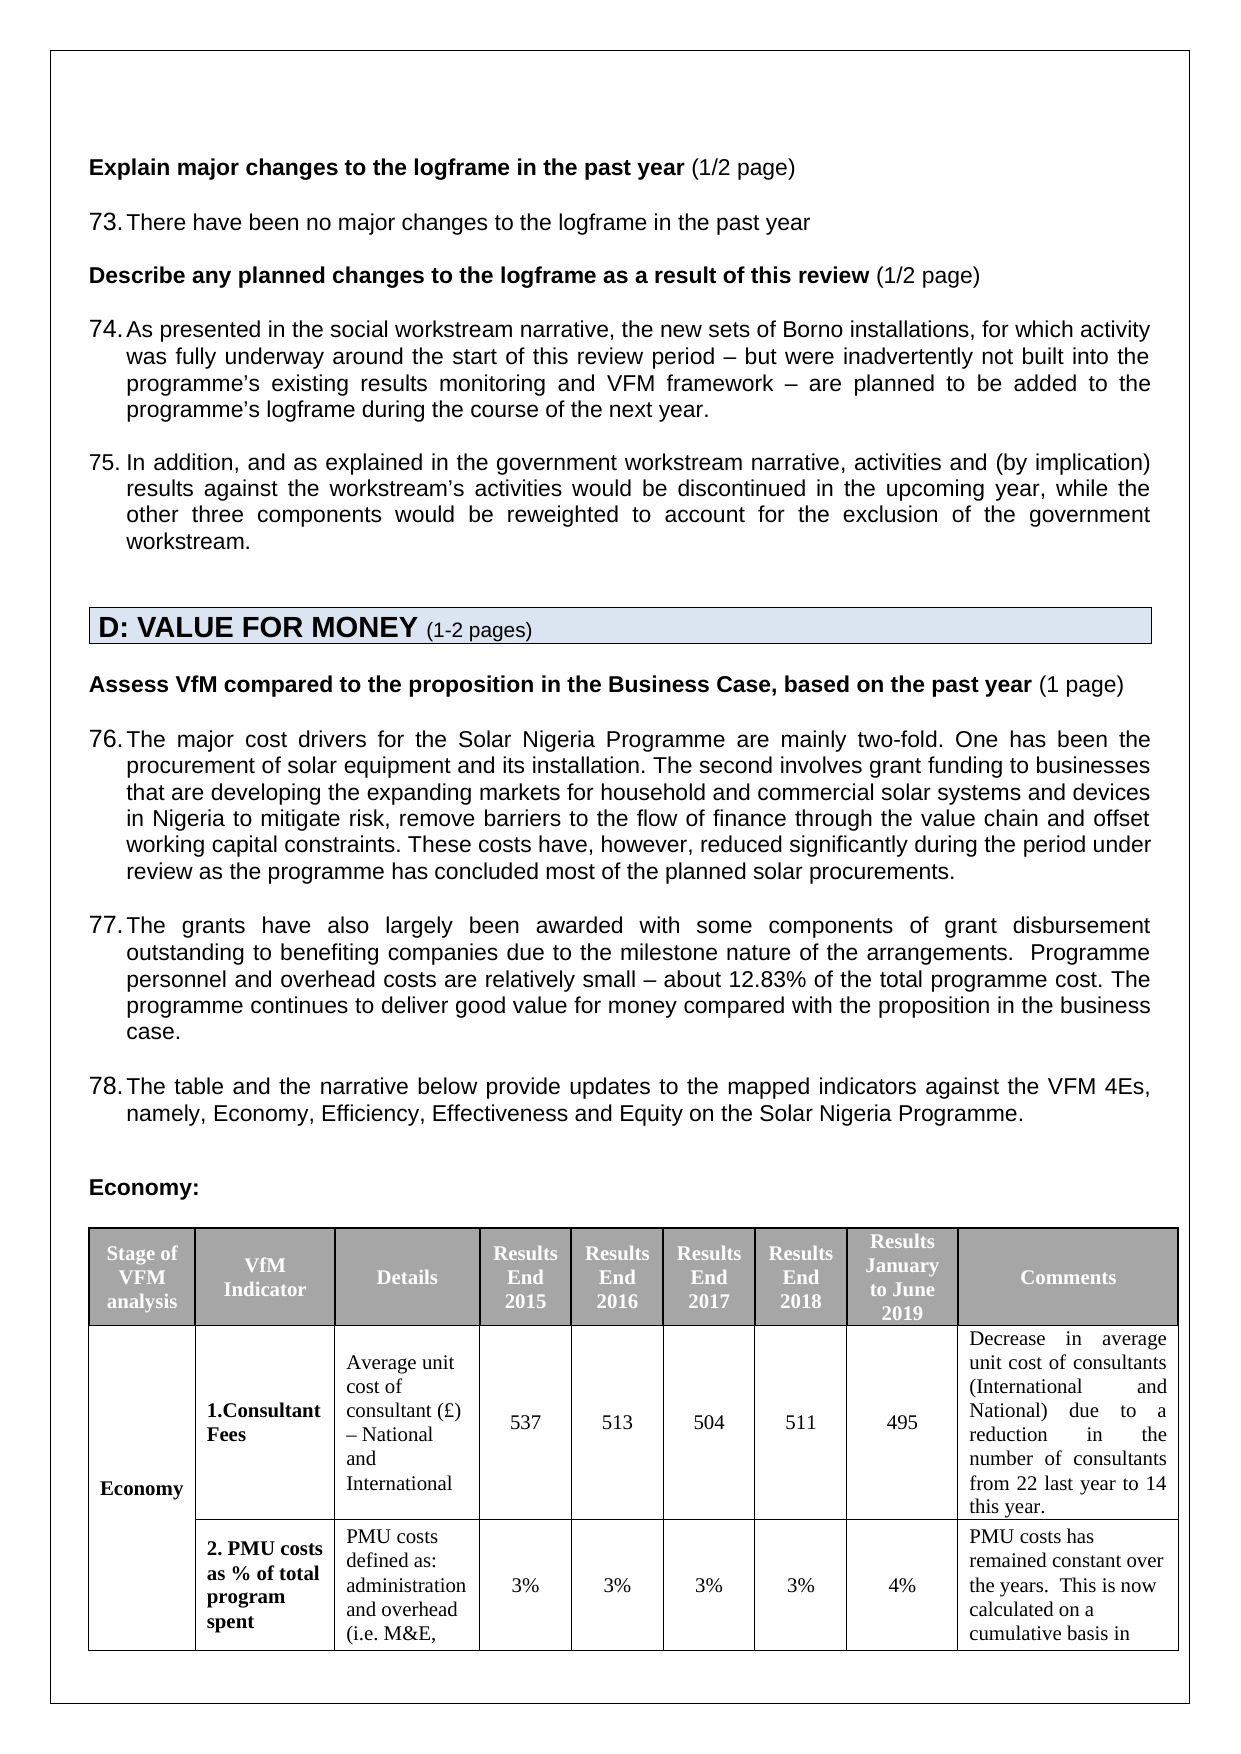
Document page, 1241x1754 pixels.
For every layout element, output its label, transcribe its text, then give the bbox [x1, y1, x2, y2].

table_cell Average unit cost of consultant (£) – National and International [335, 1326, 479, 1518]
table_header Results End 2016 [572, 1229, 662, 1325]
table_cell 3% [755, 1520, 846, 1649]
table_header Stage of VFM analysis [90, 1229, 194, 1325]
list The major cost drivers for the Solar Nigeria Programme are mainly two-fold. One has been the procurement of solar equipment and its installation. The second involves grant funding to businesses that are developing the expanding markets for household and commercial solar systems and devices in Nigeria to mitigate risk, remove barriers to the flow of finance through the value chain and offset working capital constraints. These costs have, however, reduced significantly during the period under review as the programme has concluded most of the planned solar procurements. [89, 723, 1152, 884]
text Economy: [89, 1174, 1152, 1200]
table_cell 3% [480, 1520, 571, 1649]
table_header Details [336, 1229, 479, 1325]
table_cell 3% [572, 1520, 663, 1649]
table_cell 1.Consultant Fees [196, 1326, 334, 1518]
text Explain major changes to the logframe in the past year (1/2 page) [89, 154, 1152, 180]
table_header VfM Indicator [196, 1229, 334, 1325]
list As presented in the social workstream narrative, the new sets of Borno installations, for which activity was fully underway around the start of this review period – but were inadvertently not built into the programme’s existing results monitoring and VFM framework – are planned to be added to the programme’s logframe during the course of the next year. [89, 314, 1152, 422]
table_cell Economy [89, 1326, 195, 1649]
table_header Results January to June 2019 [848, 1229, 957, 1325]
table_header Comments [959, 1229, 1177, 1325]
table_cell 3% [664, 1520, 754, 1649]
table_cell 2. PMU costs as % of total program spent [196, 1520, 334, 1649]
text Describe any planned changes to the logframe as a result of this review (1/2 page) [89, 262, 1152, 288]
table_cell 495 [847, 1326, 957, 1518]
list The grants have also largely been awarded with some components of grant disbursement outstanding to benefiting companies due to the milestone nature of the arrangements. Programme personnel and overhead costs are relatively small – about 12.83% of the total programme cost. The programme continues to deliver good value for money compared with the proposition in the business case. [89, 910, 1152, 1044]
subtitle D: VALUE FOR MONEY (1-2 pages) [90, 608, 1151, 643]
list There have been no major changes to the logframe in the past year [89, 207, 1152, 235]
table_cell 511 [755, 1326, 846, 1518]
table_cell PMU costs defined as: administration and overhead (i.e. M&E, [335, 1520, 479, 1649]
table_cell 537 [480, 1326, 571, 1518]
table_header Results End 2015 [481, 1229, 570, 1325]
table_cell PMU costs has remained constant over the years. This is now calculated on a cumulative basis in [958, 1520, 1178, 1649]
table_header Results End 2018 [756, 1229, 846, 1325]
table_cell 513 [572, 1326, 663, 1518]
list In addition, and as explained in the government workstream narrative, activities and (by implication) results against the workstream’s activities would be discontinued in the upcoming year, while the other three components would be reweighted to account for the exclusion of the government workstream. [89, 449, 1152, 554]
table_cell 504 [664, 1326, 754, 1518]
table_cell Decrease in average unit cost of consultants (International and National) due to a reduction in the number of consultants from 22 last year to 14 this year. [958, 1326, 1178, 1518]
table_header Results End 2017 [664, 1229, 754, 1325]
text Assess VfM compared to the proposition in the Business Case, based on the past year (1 page) [89, 671, 1152, 697]
table_cell 4% [847, 1520, 957, 1649]
list The table and the narrative below provide updates to the mapped indicators against the VFM 4Es, namely, Economy, Efficiency, Effectiveness and Equity on the Solar Nigeria Programme. [89, 1071, 1152, 1126]
